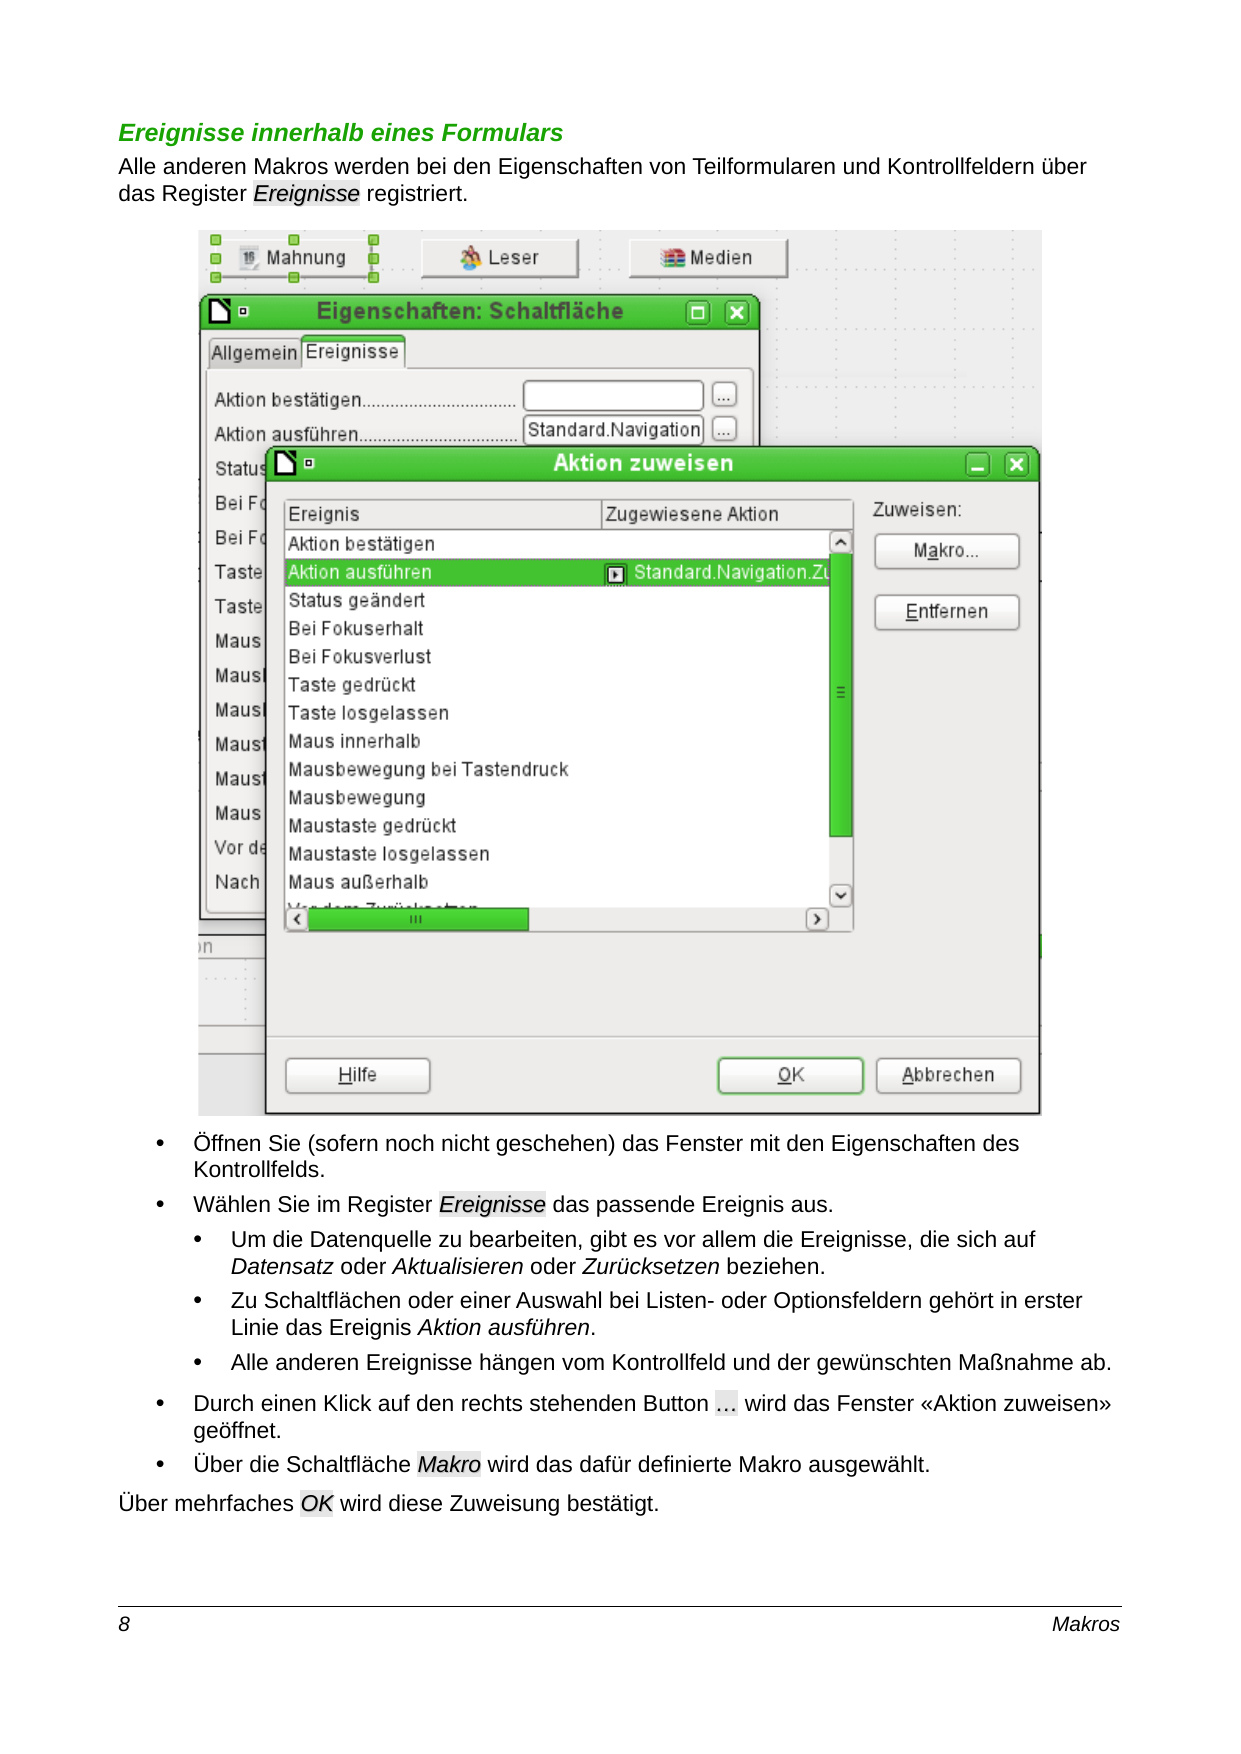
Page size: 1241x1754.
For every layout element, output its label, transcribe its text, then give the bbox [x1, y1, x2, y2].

list Durch einen Klick auf den rechts stehenden Button … wird das Fenster «Aktion zuweisen» geöffnet. [156, 1388, 1122, 1443]
list Öffnen Sie (sofern noch nicht geschehen) das Fenster mit den Eigenschaften des Kontrollfelds. [156, 1128, 1122, 1183]
picture [198, 230, 1042, 1116]
list Um die Datenquelle zu bearbeiten, gibt es vor allem die Ereignisse, die sich auf Datensatz oder Aktualisieren oder Zurücksetzen beziehen. [193, 1224, 1122, 1279]
list Über die Schaltfläche Makro wird das dafür definierte Makro ausgewählt. [156, 1449, 1122, 1478]
list Alle anderen Ereignisse hängen vom Kontrollfeld und der gewünschten Maßnahme ab. [193, 1347, 1122, 1375]
text Über mehrfaches OK wird diese Zuweisung bestätigt. [118, 1490, 300, 1517]
list Zu Schaltflächen oder einer Auswahl bei Listen- oder Optionsfeldern gehört in erster Linie das Ereignis Aktion ausführen. [193, 1285, 1122, 1340]
list Wählen Sie im Register Ereignisse das passende Ereignis aus. [156, 1189, 1122, 1218]
text Alle anderen Makros werden bei den Eigenschaften von Teilformularen und Kontrollfeldern über das Register Ereignisse registriert. [118, 153, 1122, 206]
subtitle Ereignisse innerhalb eines Formulars [118, 118, 1122, 147]
text Über mehrfaches OK wird diese Zuweisung bestätigt. [333, 1490, 1122, 1517]
